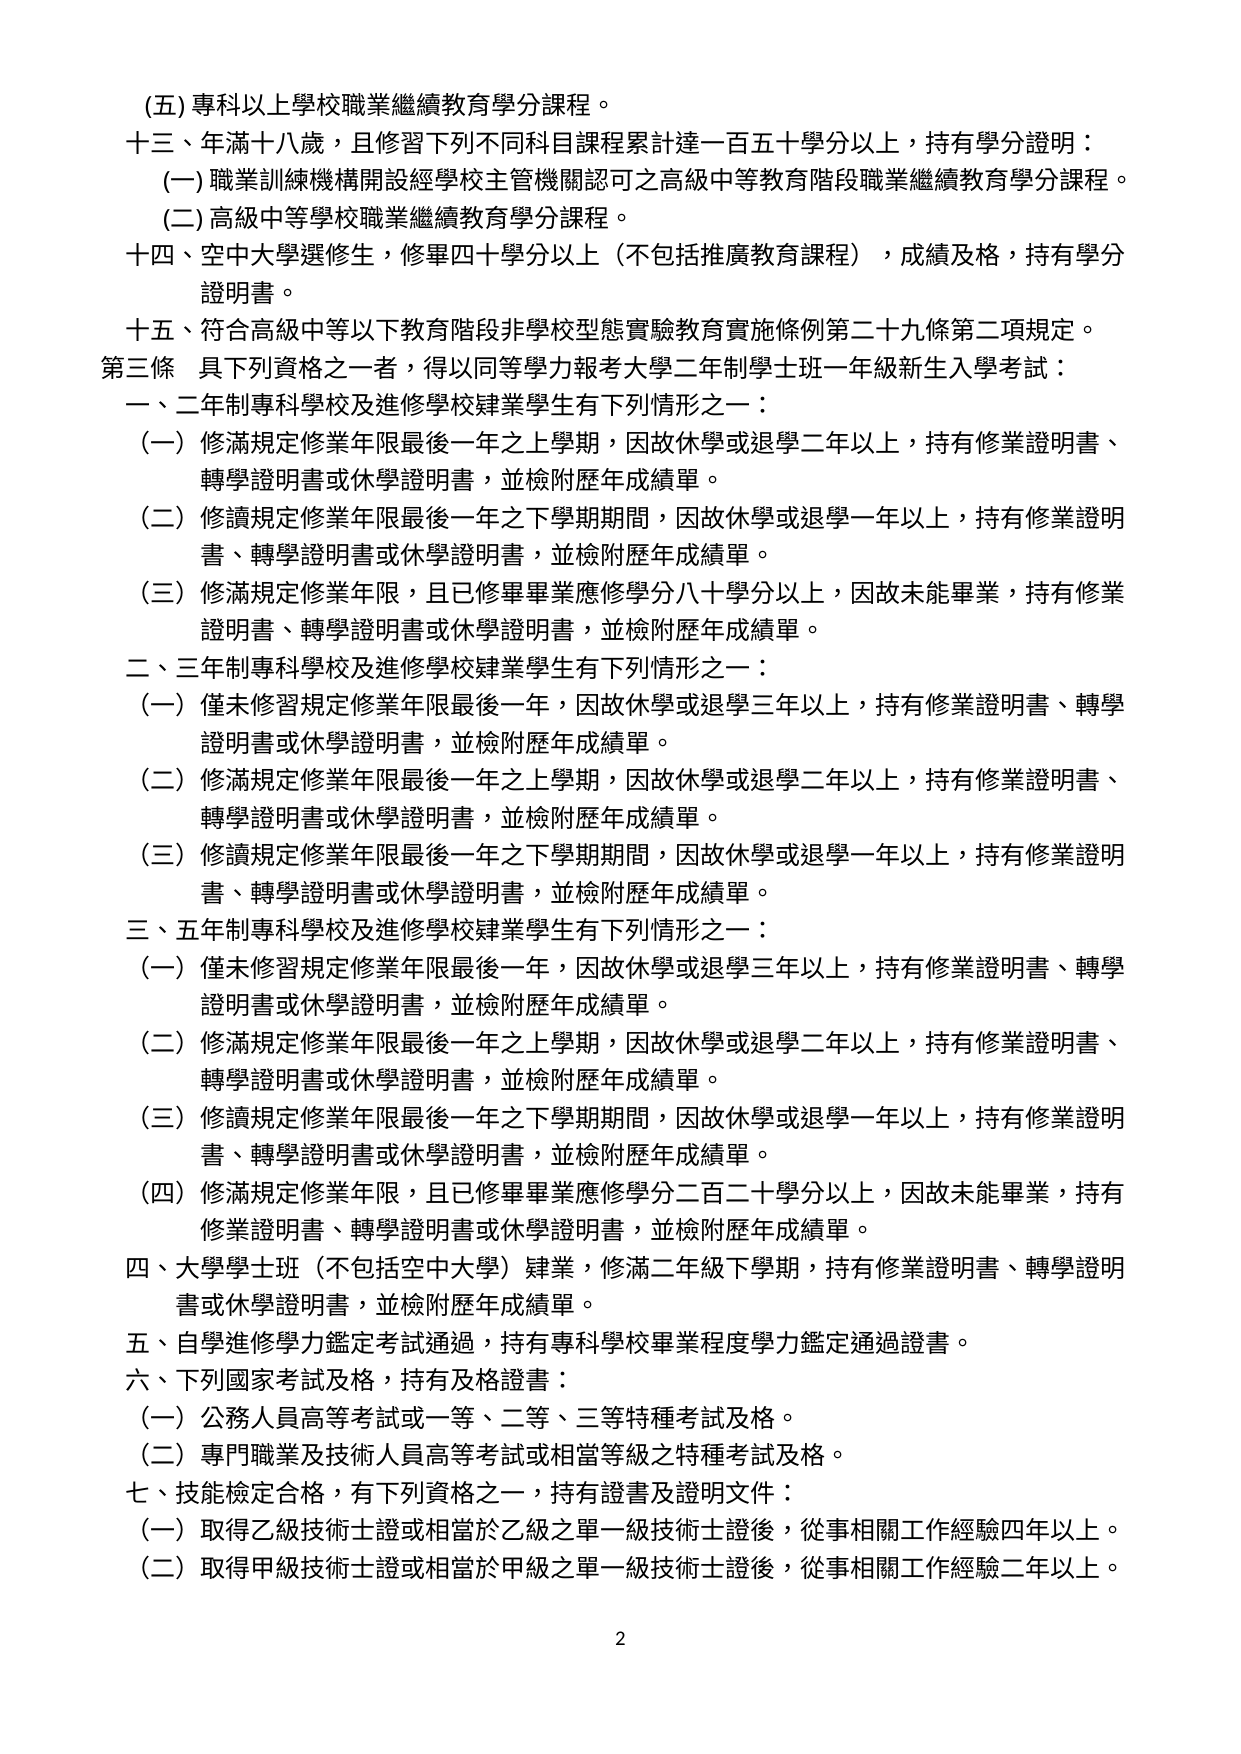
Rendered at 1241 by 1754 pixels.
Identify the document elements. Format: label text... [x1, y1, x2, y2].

text 四、大學學士班（不包括空中大學）肄業，修滿二年級下學期，持有修業證明書、轉學證明書或休學證明書，並檢附歷年成績單。 [125, 1248, 1140, 1323]
text (二) 高級中等學校職業繼續教育學分課程。 [163, 198, 1140, 235]
text 第三條 具下列資格之一者，得以同等學力報考大學二年制學士班一年級新生入學考試： [100, 348, 1140, 385]
text （四）修滿規定修業年限，且已修畢畢業應修學分二百二十學分以上，因故未能畢業，持有修業證明書、轉學證明書或休學證明書，並檢附歷年成績單。 [125, 1173, 1140, 1248]
text 三、五年制專科學校及進修學校肄業學生有下列情形之一： [125, 910, 1140, 948]
text （二）專門職業及技術人員高等考試或相當等級之特種考試及格。 [125, 1435, 1140, 1473]
text （一）取得乙級技術士證或相當於乙級之單一級技術士證後，從事相關工作經驗四年以上。 [125, 1510, 1140, 1548]
text (五) 專科以上學校職業繼續教育學分課程。 [125, 85, 1140, 123]
text （二）修滿規定修業年限最後一年之上學期，因故休學或退學二年以上，持有修業證明書、轉學證明書或休學證明書，並檢附歷年成績單。 [125, 760, 1140, 835]
text （一）僅未修習規定修業年限最後一年，因故休學或退學三年以上，持有修業證明書、轉學證明書或休學證明書，並檢附歷年成績單。 [125, 685, 1140, 760]
text （一）僅未修習規定修業年限最後一年，因故休學或退學三年以上，持有修業證明書、轉學證明書或休學證明書，並檢附歷年成績單。 [125, 948, 1140, 1023]
text 六、下列國家考試及格，持有及格證書： [125, 1360, 1140, 1398]
text （三）修讀規定修業年限最後一年之下學期期間，因故休學或退學一年以上，持有修業證明書、轉學證明書或休學證明書，並檢附歷年成績單。 [125, 835, 1140, 910]
text 二、三年制專科學校及進修學校肄業學生有下列情形之一： [125, 648, 1140, 685]
text （一）修滿規定修業年限最後一年之上學期，因故休學或退學二年以上，持有修業證明書、轉學證明書或休學證明書，並檢附歷年成績單。 [125, 423, 1140, 498]
text 十四、空中大學選修生，修畢四十學分以上（不包括推廣教育課程），成績及格，持有學分證明書。 [125, 235, 1140, 310]
text （一）公務人員高等考試或一等、二等、三等特種考試及格。 [125, 1398, 1140, 1435]
text 十五、符合高級中等以下教育階段非學校型態實驗教育實施條例第二十九條第二項規定。 [125, 310, 1140, 348]
text 七、技能檢定合格，有下列資格之一，持有證書及證明文件： [125, 1473, 1140, 1510]
text （二）修讀規定修業年限最後一年之下學期期間，因故休學或退學一年以上，持有修業證明書、轉學證明書或休學證明書，並檢附歷年成績單。 [125, 498, 1140, 573]
text （二）修滿規定修業年限最後一年之上學期，因故休學或退學二年以上，持有修業證明書、轉學證明書或休學證明書，並檢附歷年成績單。 [125, 1023, 1140, 1098]
text （三）修讀規定修業年限最後一年之下學期期間，因故休學或退學一年以上，持有修業證明書、轉學證明書或休學證明書，並檢附歷年成績單。 [125, 1098, 1140, 1173]
text （二）取得甲級技術士證或相當於甲級之單一級技術士證後，從事相關工作經驗二年以上。 [125, 1548, 1140, 1585]
text 十三、年滿十八歲，且修習下列不同科目課程累計達一百五十學分以上，持有學分證明： [125, 123, 1140, 160]
text (一) 職業訓練機構開設經學校主管機關認可之高級中等教育階段職業繼續教育學分課程。 [163, 160, 1140, 198]
text （三）修滿規定修業年限，且已修畢畢業應修學分八十學分以上，因故未能畢業，持有修業證明書、轉學證明書或休學證明書，並檢附歷年成績單。 [125, 573, 1140, 648]
text 一、二年制專科學校及進修學校肄業學生有下列情形之一： [125, 385, 1140, 423]
text 五、自學進修學力鑑定考試通過，持有專科學校畢業程度學力鑑定通過證書。 [125, 1323, 1140, 1360]
